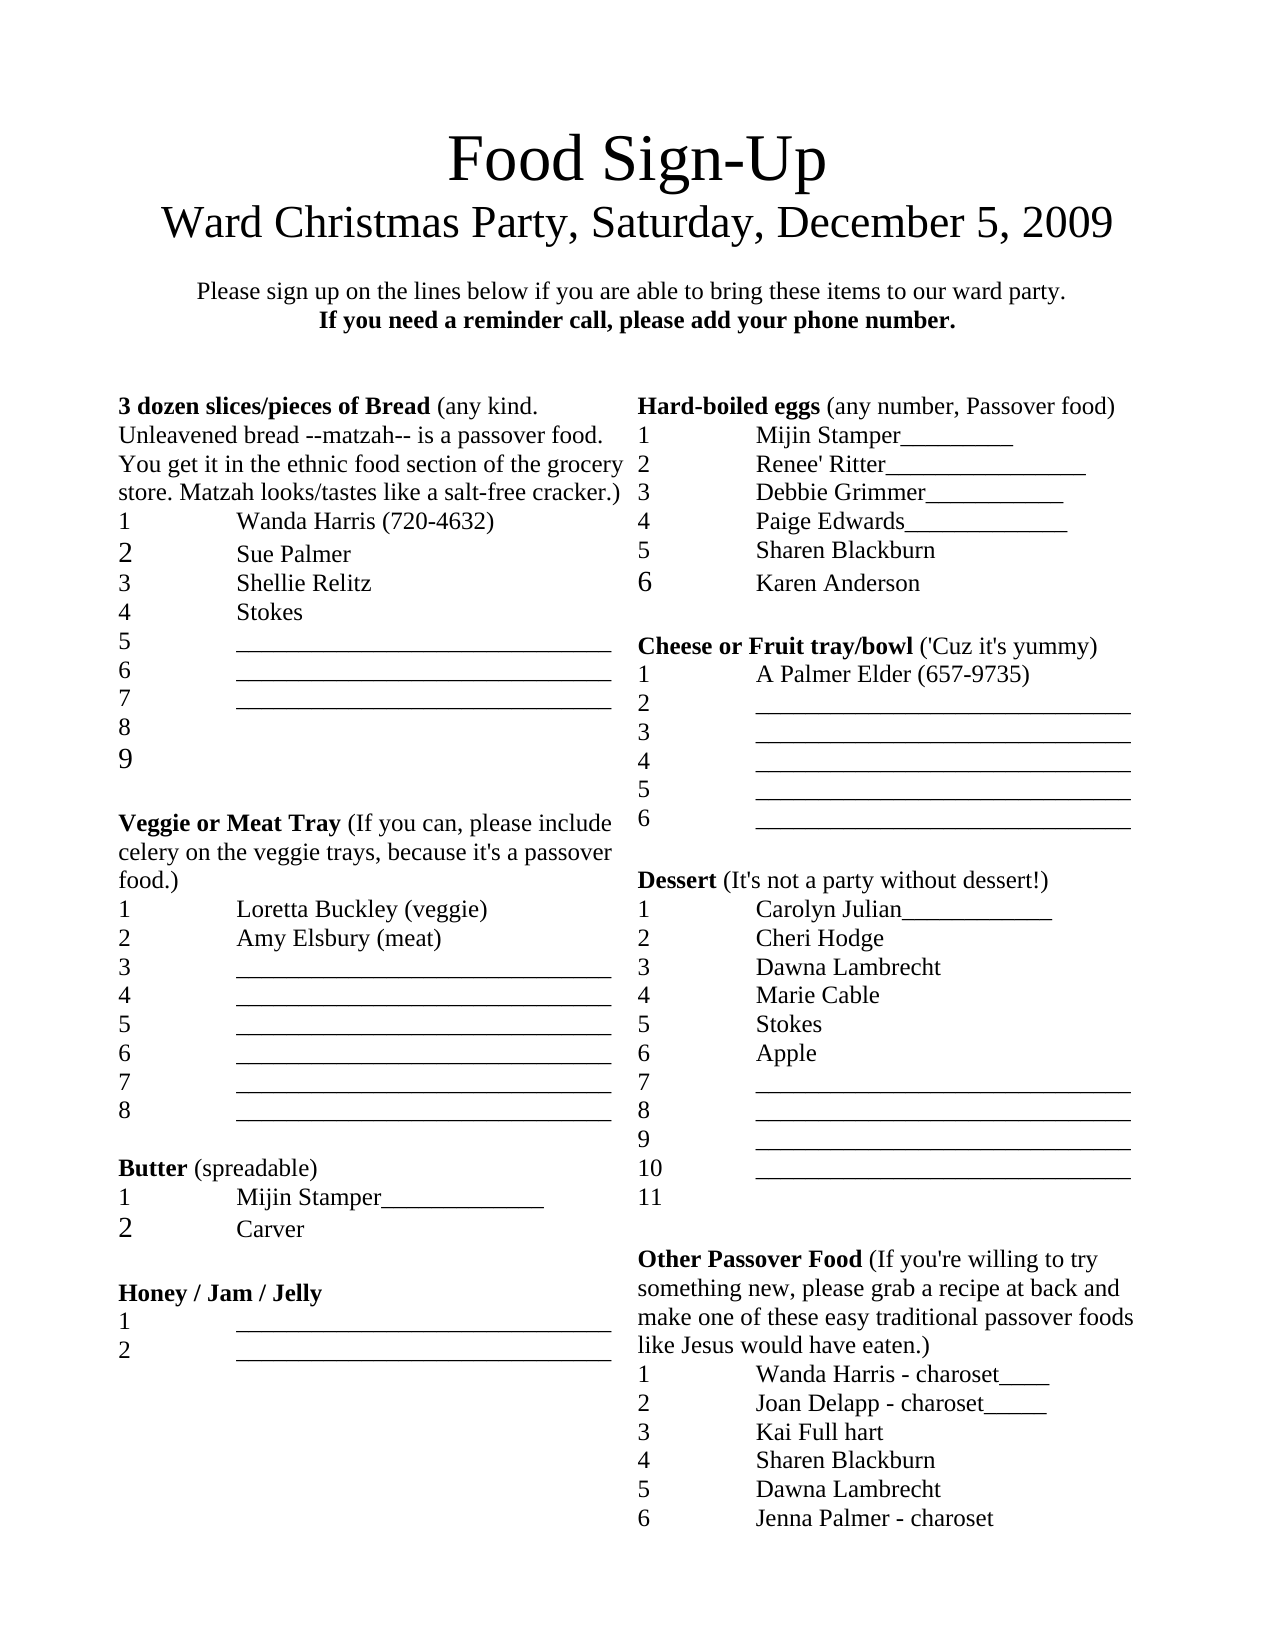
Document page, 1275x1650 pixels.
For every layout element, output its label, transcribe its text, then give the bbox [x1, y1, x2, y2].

list A Palmer Elder (657-9735) [637, 659, 1157, 688]
text 3 dozen slices/pieces of Bread (any kind. Unleavened bread --matzah-- is a passover food. You get it in the ethnic food section of the grocery store. Matzah looks/tastes like a salt-free cracker.) [118, 391, 637, 506]
text Butter (spreadable) [118, 1153, 637, 1182]
list Wanda Harris (720-4632) [118, 506, 637, 535]
list ______________________________ [637, 774, 1157, 803]
text Honey / Jam / Jelly [118, 1278, 637, 1306]
list Marie Cable [637, 981, 1157, 1009]
list ______________________________ [118, 981, 637, 1009]
list Joan Delapp - charoset_____ [637, 1388, 1157, 1417]
list ______________________________ [637, 717, 1157, 746]
list ______________________________ [118, 1067, 637, 1096]
list ______________________________ [118, 1009, 637, 1038]
text Hard-boiled eggs (any number, Passover food) [637, 391, 1157, 420]
list Sue Palmer [118, 535, 637, 568]
list Carver [118, 1211, 637, 1244]
list ______________________________ [637, 1096, 1157, 1124]
list ______________________________ [637, 1067, 1157, 1096]
list ______________________________ [118, 1306, 637, 1335]
list ______________________________ [118, 1038, 637, 1067]
text Food Sign-Up Ward Christmas Party, Saturday, December 5, 2009 [118, 118, 1157, 247]
text Dessert (It's not a party without dessert!) [637, 866, 1157, 894]
list Carolyn Julian____________ [637, 894, 1157, 923]
list Apple [637, 1038, 1157, 1067]
list ______________________________ [637, 1153, 1157, 1182]
list Kai Full hart [637, 1417, 1157, 1445]
text Please sign up on the lines below if you are able to bring these items to our ward party. If you need a reminder call, please add your phone number. [118, 276, 1157, 334]
list ______________________________ [118, 626, 637, 655]
text Cheese or Fruit tray/bowl ('Cuz it's yummy) [637, 631, 1157, 659]
list ______________________________ [637, 1124, 1157, 1153]
list Amy Elsbury (meat) [118, 923, 637, 952]
list Sharen Blackburn [637, 535, 1157, 564]
list Loretta Buckley (veggie) [118, 894, 637, 923]
list Mijin Stamper_____________ [118, 1182, 637, 1211]
list Karen Anderson [637, 564, 1157, 631]
list Paige Edwards_____________ [637, 506, 1157, 535]
list Debbie Grimmer___________ [637, 477, 1157, 506]
list Mijin Stamper_________ [637, 420, 1157, 449]
list ______________________________ [118, 1096, 637, 1153]
list Jenna Palmer - charoset [637, 1503, 1157, 1532]
list ______________________________ [118, 683, 637, 712]
list ______________________________ [118, 655, 637, 683]
list Dawna Lambrecht [637, 1474, 1157, 1503]
list ______________________________ [637, 688, 1157, 717]
list Stokes [118, 597, 637, 626]
list Dawna Lambrecht [637, 952, 1157, 981]
list Renee' Ritter________________ [637, 449, 1157, 477]
list ______________________________ [637, 803, 1157, 832]
list Stokes [637, 1009, 1157, 1038]
list ______________________________ [637, 746, 1157, 774]
text Veggie or Meat Tray (If you can, please include celery on the veggie trays, because it's a passover food.) [118, 808, 637, 894]
list Shellie Relitz [118, 568, 637, 597]
list Sharen Blackburn [637, 1445, 1157, 1474]
text Other Passover Food (If you're willing to try something new, please grab a recipe at back and make one of these easy traditional passover foods like Jesus would have eaten.) [637, 1244, 1157, 1359]
list ______________________________ [118, 1335, 637, 1364]
list ______________________________ [118, 952, 637, 981]
list Cheri Hodge [637, 923, 1157, 952]
list Wanda Harris - charoset____ [637, 1359, 1157, 1388]
